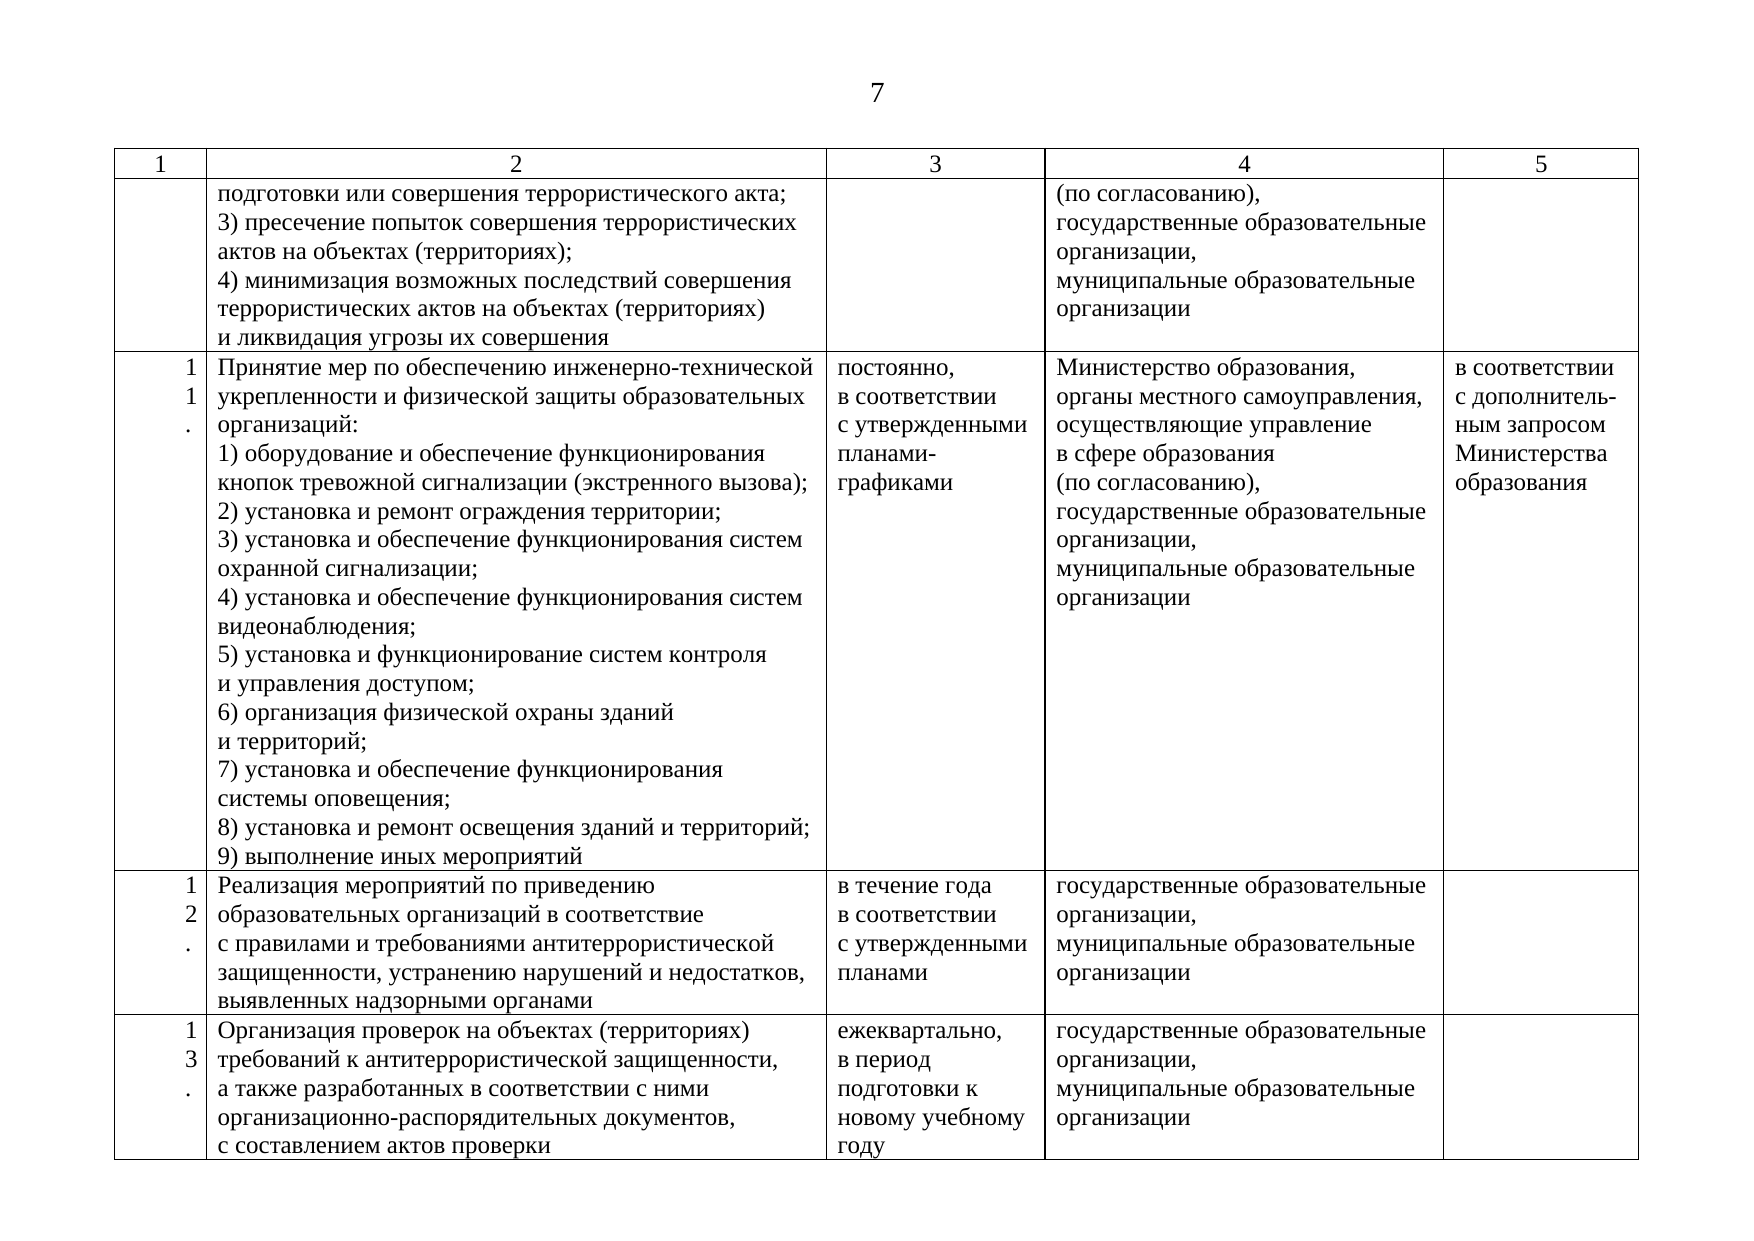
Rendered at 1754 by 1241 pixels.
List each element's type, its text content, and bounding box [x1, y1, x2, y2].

table_cell в соответствии с дополнитель-ным запросом Министерства образования [1444, 352, 1638, 869]
table_header 2 [207, 149, 826, 177]
table_cell Министерство образования, органы местного самоуправления, осуществляющие управление в сфере образования (по согласованию), государственные образовательные организации, муниципальные образовательные организации [1046, 352, 1443, 869]
table_cell Организация проверок на объектах (территориях) требований к антитеррористической защищенности, а также разработанных в соответствии с ними организационно-распорядительных документов, с составлением актов проверки [207, 1015, 826, 1159]
table_header 3 [827, 149, 1044, 177]
table_cell [115, 871, 206, 1014]
table_cell Принятие мер по обеспечению инженерно-технической укрепленности и физической защиты образовательных организаций: 1) оборудование и обеспечение функционирования кнопок тревожной сигнализации (экстренного вызова); 2) установка и ремонт ограждения территории; 3) установка и обеспечение функционирования систем охранной сигнализации; 4) установка и обеспечение функционирования систем видеонаблюдения; 5) установка и функционирование систем контроля и управления доступом; 6) организация физической охраны зданий и территорий; 7) установка и обеспечение функционирования системы оповещения; 8) установка и ремонт освещения зданий и территорий; 9) выполнение иных мероприятий [207, 352, 826, 869]
table_cell Реализация мероприятий по приведению образовательных организаций в соответствие с правилами и требованиями антитеррористической защищенности, устранению нарушений и недостатков, выявленных надзорными органами [207, 871, 826, 1014]
table_cell [115, 179, 206, 351]
table_cell подготовки или совершения террористического акта; 3) пресечение попыток совершения террористических актов на объектах (территориях); 4) минимизация возможных последствий совершения террористических актов на объектах (территориях) и ликвидация угрозы их совершения [207, 179, 826, 351]
table_cell государственные образовательные организации, муниципальные образовательные организации [1046, 871, 1443, 1014]
table_header 1 [115, 149, 206, 177]
table_cell [115, 1015, 206, 1159]
table_header 5 [1444, 149, 1638, 177]
table_cell постоянно, в соответствии с утвержденными планами-графиками [827, 352, 1044, 869]
table_cell [115, 352, 206, 869]
table_cell [1444, 871, 1638, 1014]
table_cell [1444, 1015, 1638, 1159]
table_header 4 [1046, 149, 1443, 177]
table_cell [1444, 179, 1638, 351]
table_cell ежеквартально, в период подготовки к новому учебному году [827, 1015, 1044, 1159]
table_cell государственные образовательные организации, муниципальные образовательные организации [1046, 1015, 1443, 1159]
table_cell (по согласованию), государственные образовательные организации, муниципальные образовательные организации [1046, 179, 1443, 351]
table_cell в течение года в соответствии с утвержденными планами [827, 871, 1044, 1014]
table_cell [827, 179, 1044, 351]
